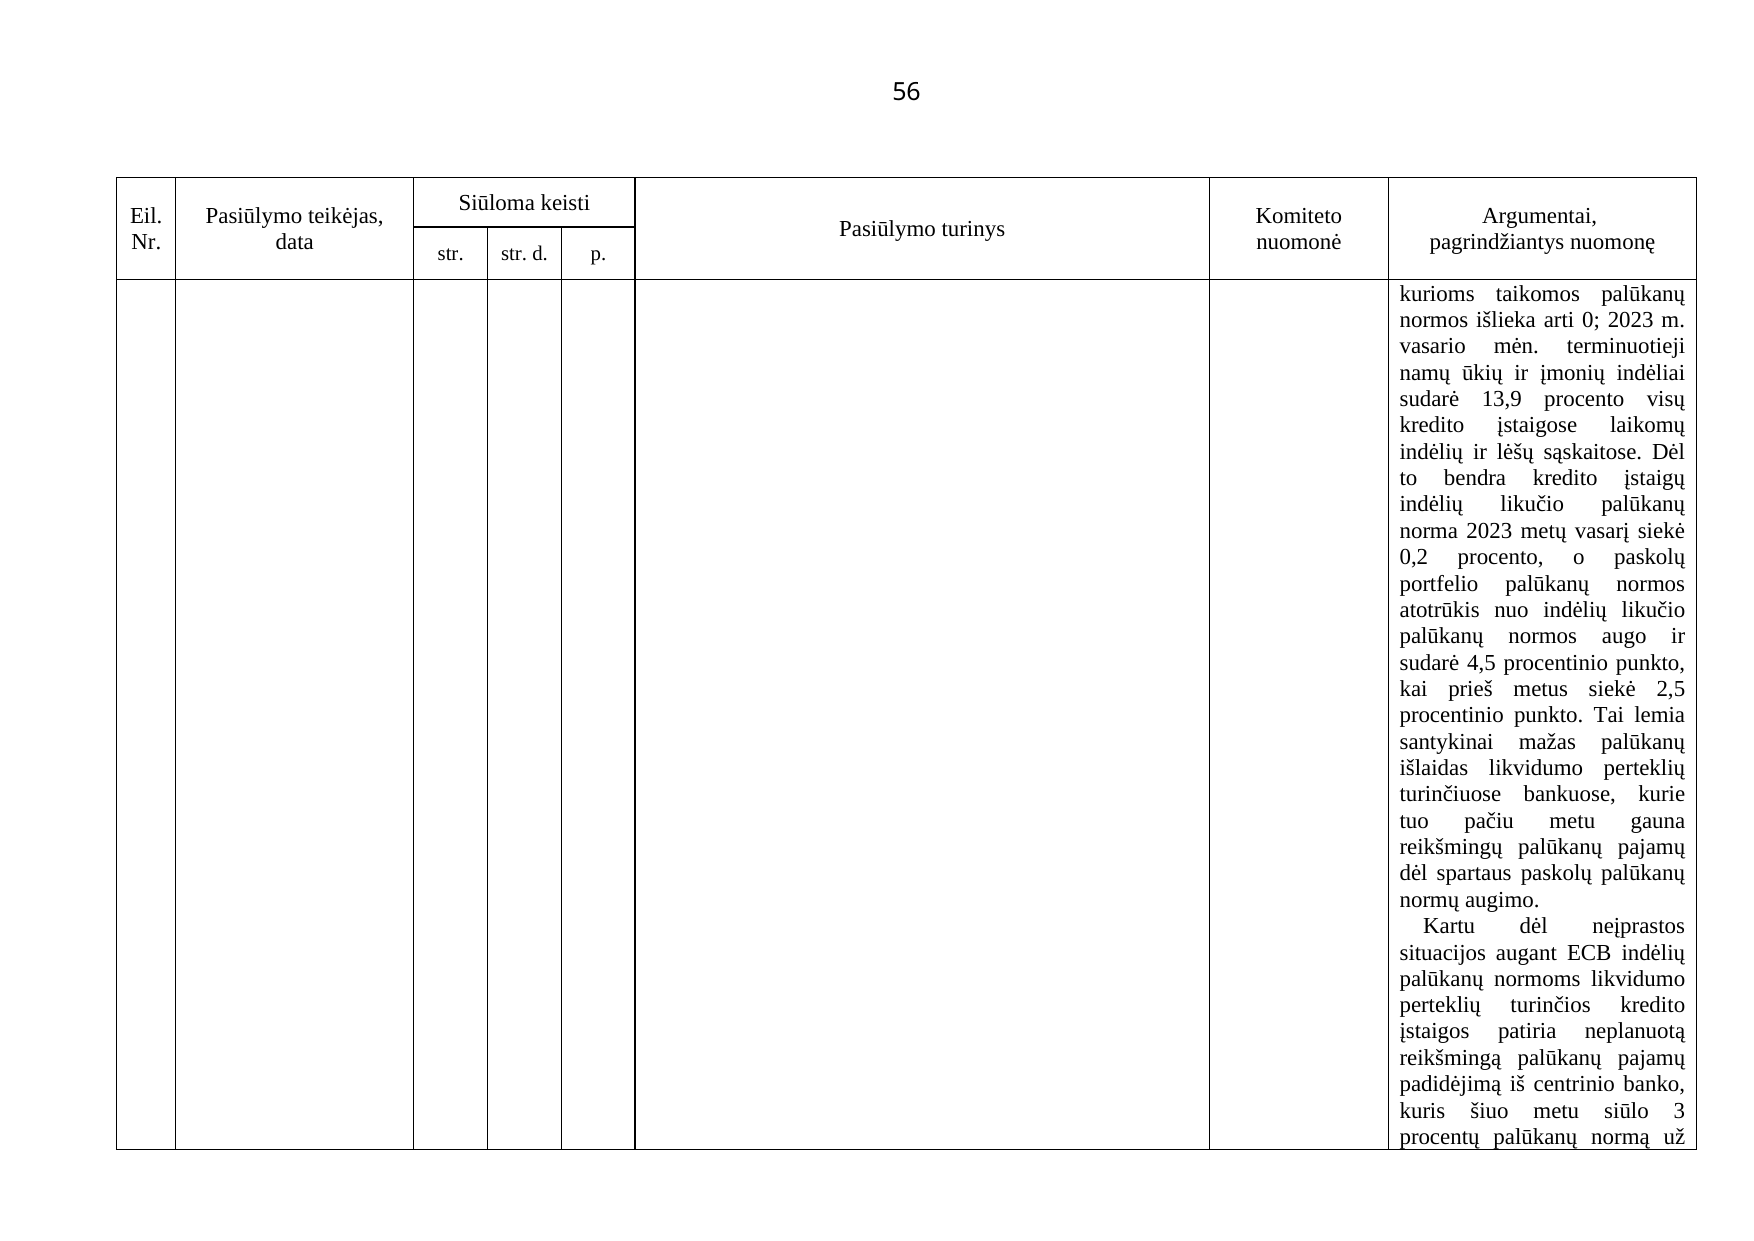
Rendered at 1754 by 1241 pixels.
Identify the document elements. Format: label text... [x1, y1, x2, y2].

table_cell p. [562, 228, 634, 279]
table_cell [636, 280, 1209, 1149]
table_cell str. [414, 228, 487, 279]
table_header Pasiūlymo turinys [636, 178, 1209, 279]
table_cell [562, 280, 634, 1149]
table_cell kurioms taikomos palūkanų normos išlieka arti 0; 2023 m. vasario mėn. terminuotieji namų ūkių ir įmonių indėliai sudarė 13,9 procento visų kredito įstaigose laikomų indėlių ir lėšų sąskaitose. Dėl to bendra kredito įstaigų indėlių likučio palūkanų norma 2023 metų vasarį siekė 0,2 procento, o paskolų portfelio palūkanų normos atotrūkis nuo indėlių likučio palūkanų normos augo ir sudarė 4,5 procentinio punkto, kai prieš metus siekė 2,5 procentinio punkto. Tai lemia santykinai mažas palūkanų išlaidas likvidumo perteklių turinčiuose bankuose, kurie tuo pačiu metu gauna reikšmingų palūkanų pajamų dėl spartaus paskolų palūkanų normų augimo. Kartu dėl neįprastos situacijos augant ECB indėlių palūkanų normoms likvidumo perteklių turinčios kredito įstaigos patiria neplanuotą reikšmingą palūkanų pajamų padidėjimą iš centrinio banko, kuris šiuo metu siūlo 3 procentų palūkanų normą už [1389, 280, 1696, 1149]
table_header Eil. Nr. [117, 178, 175, 279]
table_cell [176, 280, 413, 1149]
table_cell [488, 280, 561, 1149]
table_cell str. d. [488, 228, 561, 279]
table_cell [117, 280, 175, 1149]
table_cell [1210, 280, 1388, 1149]
table_header Komiteto nuomonė [1210, 178, 1388, 279]
table_cell [414, 280, 487, 1149]
table_header Siūloma keisti [414, 178, 634, 226]
table_header Pasiūlymo teikėjas, data [176, 178, 413, 279]
table_header Argumentai, pagrindžiantys nuomonę [1389, 178, 1696, 279]
